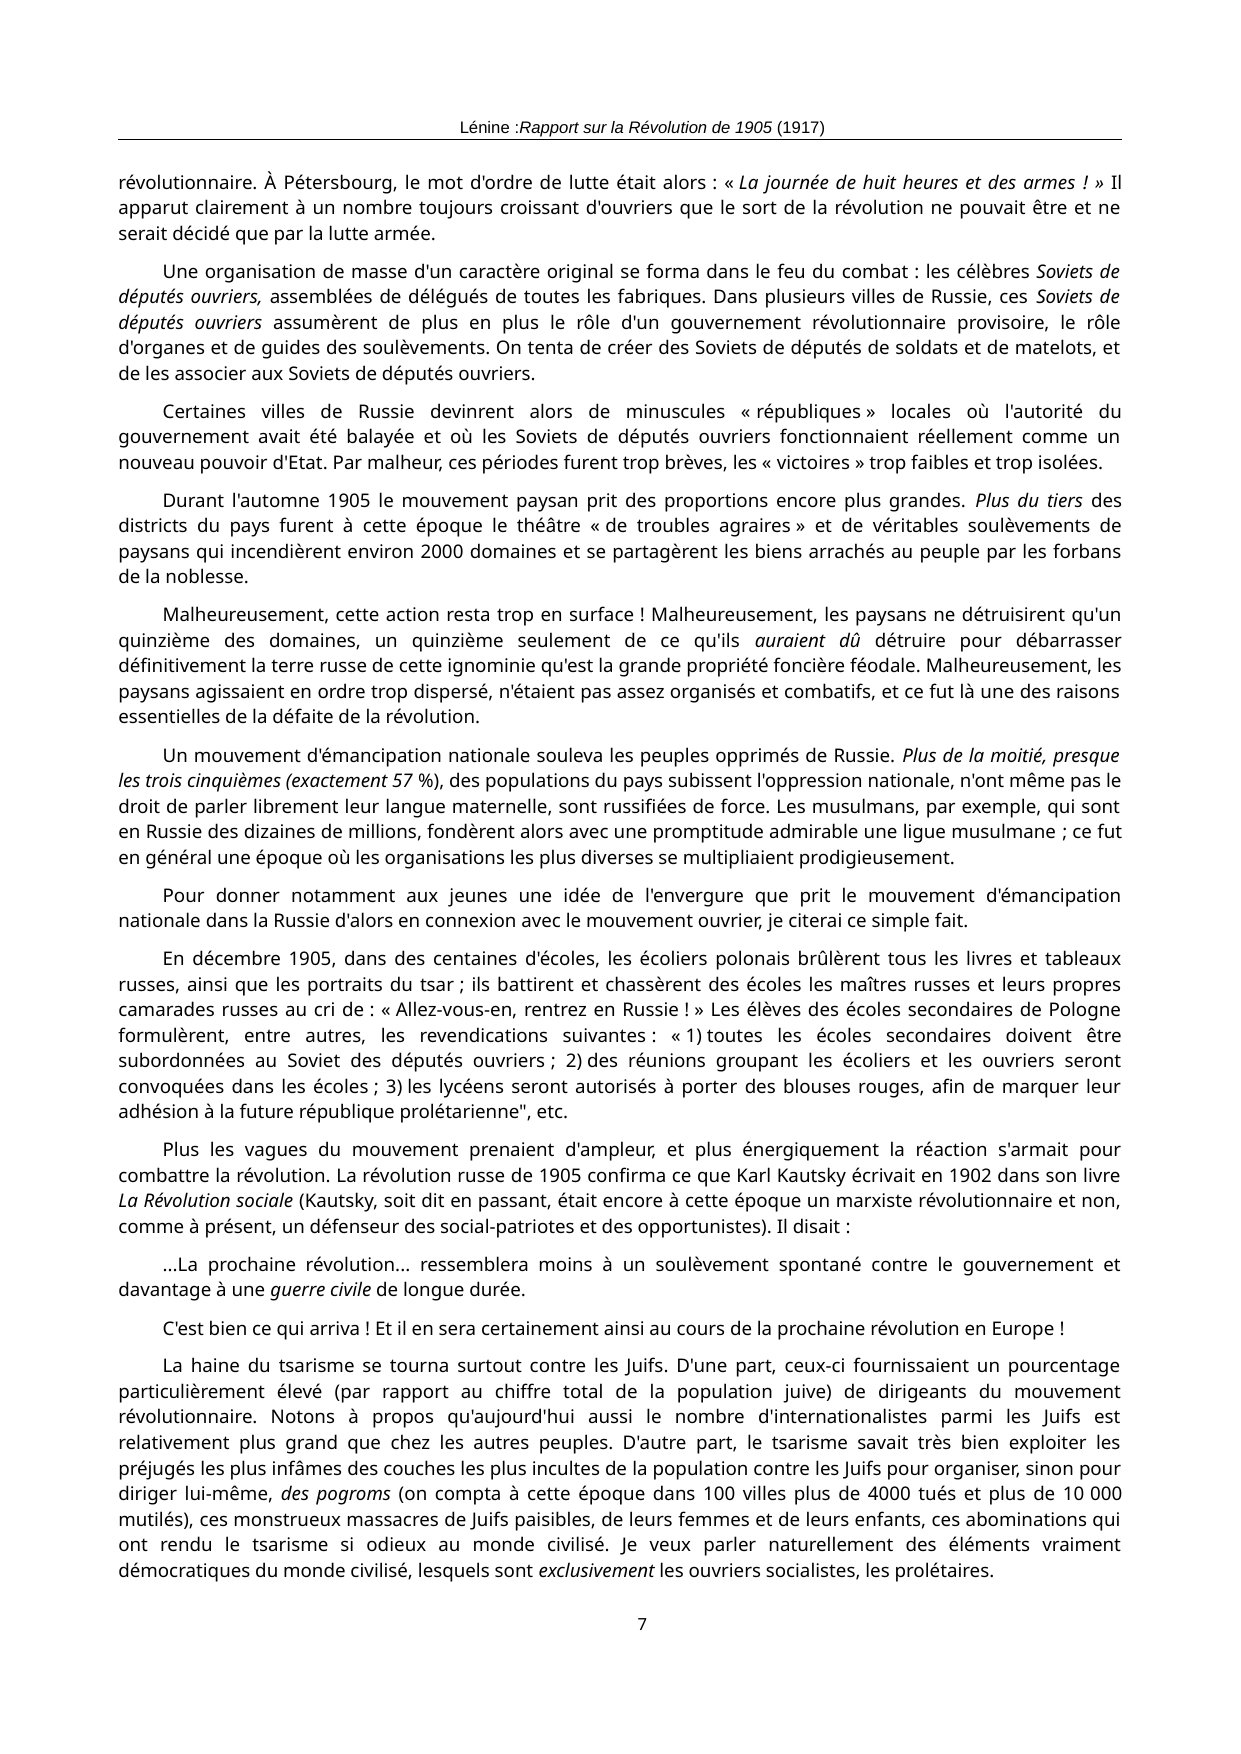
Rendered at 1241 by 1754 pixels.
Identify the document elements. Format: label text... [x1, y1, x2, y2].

text La haine du tsarisme se tourna surtout contre les Juifs. D'une part, ceux-ci fournissaient un pourcentage particulièrement élevé (par rapport au chiffre total de la population juive) de dirigeants du mouvement révolutionnaire. Notons à propos qu'aujourd'hui aussi le nombre d'internationalistes parmi les Juifs est relativement plus grand que chez les autres peuples. D'autre part, le tsarisme savait très bien exploiter les préjugés les plus infâmes des couches les plus incultes de la population contre les Juifs pour organiser, sinon pour diriger lui-même, des pogroms (on compta à cette époque dans 100 villes plus de 4000 tués et plus de 10 000 mutilés), ces monstrueux massacres de Juifs paisibles, de leurs femmes et de leurs enfants, ces abominations qui ont rendu le tsarisme si odieux au monde civilisé. Je veux parler naturellement des éléments vraiment démocratiques du monde civilisé, lesquels sont exclusivement les ouvriers socialistes, les prolétaires. [118, 1353, 1122, 1582]
text Un mouvement d'émancipation nationale souleva les peuples opprimés de Russie. Plus de la moitié, presque les trois cinquièmes (exactement 57 %), des populations du pays subissent l'oppression nationale, n'ont même pas le droit de parler librement leur langue maternelle, sont russifiées de force. Les musulmans, par exemple, qui sont en Russie des dizaines de millions, fondèrent alors avec une promptitude admirable une ligue musulmane ; ce fut en général une époque où les organisations les plus diverses se multipliaient prodigieusement. [118, 742, 1122, 869]
text Plus les vagues du mouvement prenaient d'ampleur, et plus énergiquement la réaction s'armait pour combattre la révolution. La révolution russe de 1905 confirma ce que Karl Kautsky écrivait en 1902 dans son livre La Révolution sociale (Kautsky, soit dit en passant, était encore à cette époque un marxiste révolutionnaire et non, comme à présent, un défenseur des social-patriotes et des opportunistes). Il disait : [118, 1137, 1122, 1239]
text ...La prochaine révolution... ressemblera moins à un soulèvement spontané contre le gouvernement et davantage à une guerre civile de longue durée. [118, 1251, 1122, 1302]
text révolutionnaire. À Pétersbourg, le mot d'ordre de lutte était alors : « La journée de huit heures et des armes ! » Il apparut clairement à un nombre toujours croissant d'ouvriers que le sort de la révolution ne pouvait être et ne serait décidé que par la lutte armée. [118, 169, 1122, 246]
text Certaines villes de Russie devinrent alors de minuscules « républiques » locales où l'autorité du gouvernement avait été balayée et où les Soviets de députés ouvriers fonctionnaient réellement comme un nouveau pouvoir d'Etat. Par malheur, ces périodes furent trop brèves, les « victoires » trop faibles et trop isolées. [118, 398, 1122, 475]
text Durant l'automne 1905 le mouvement paysan prit des proportions encore plus grandes. Plus du tiers des districts du pays furent à cette époque le théâtre « de troubles agraires » et de véritables soulèvements de paysans qui incendièrent environ 2000 domaines et se partagèrent les biens arrachés au peuple par les forbans de la noblesse. [118, 487, 1122, 589]
text C'est bien ce qui arriva ! Et il en sera certainement ainsi au cours de la prochaine révolution en Europe ! [118, 1315, 1122, 1340]
text Pour donner notamment aux jeunes une idée de l'envergure que prit le mouvement d'émancipation nationale dans la Russie d'alors en connexion avec le mouvement ouvrier, je citerai ce simple fait. [118, 882, 1122, 933]
text Malheureusement, cette action resta trop en surface ! Malheureusement, les paysans ne détruisirent qu'un quinzième des domaines, un quinzième seulement de ce qu'ils auraient dû détruire pour débarrasser définitivement la terre russe de cette ignominie qu'est la grande propriété foncière féodale. Malheureusement, les paysans agissaient en ordre trop dispersé, n'étaient pas assez organisés et combatifs, et ce fut là une des raisons essentielles de la défaite de la révolution. [118, 602, 1122, 729]
text Une organisation de masse d'un caractère original se forma dans le feu du combat : les célèbres Soviets de députés ouvriers, assemblées de délégués de toutes les fabriques. Dans plusieurs villes de Russie, ces Soviets de députés ouvriers assumèrent de plus en plus le rôle d'un gouvernement révolutionnaire provisoire, le rôle d'organes et de guides des soulèvements. On tenta de créer des Soviets de députés de soldats et de matelots, et de les associer aux Soviets de députés ouvriers. [118, 258, 1122, 386]
text En décembre 1905, dans des centaines d'écoles, les écoliers polonais brûlèrent tous les livres et tableaux russes, ainsi que les portraits du tsar ; ils battirent et chassèrent des écoles les maîtres russes et leurs propres camarades russes au cri de : « Allez-vous-en, rentrez en Russie ! » Les élèves des écoles secondaires de Pologne formulèrent, entre autres, les revendications suivantes : « 1) toutes les écoles secondaires doivent être subordonnées au Soviet des députés ouvriers ; 2) des réunions groupant les écoliers et les ouvriers seront convoquées dans les écoles ; 3) les lycéens seront autorisés à porter des blouses rouges, afin de marquer leur adhésion à la future république prolétarienne", etc. [118, 946, 1122, 1124]
